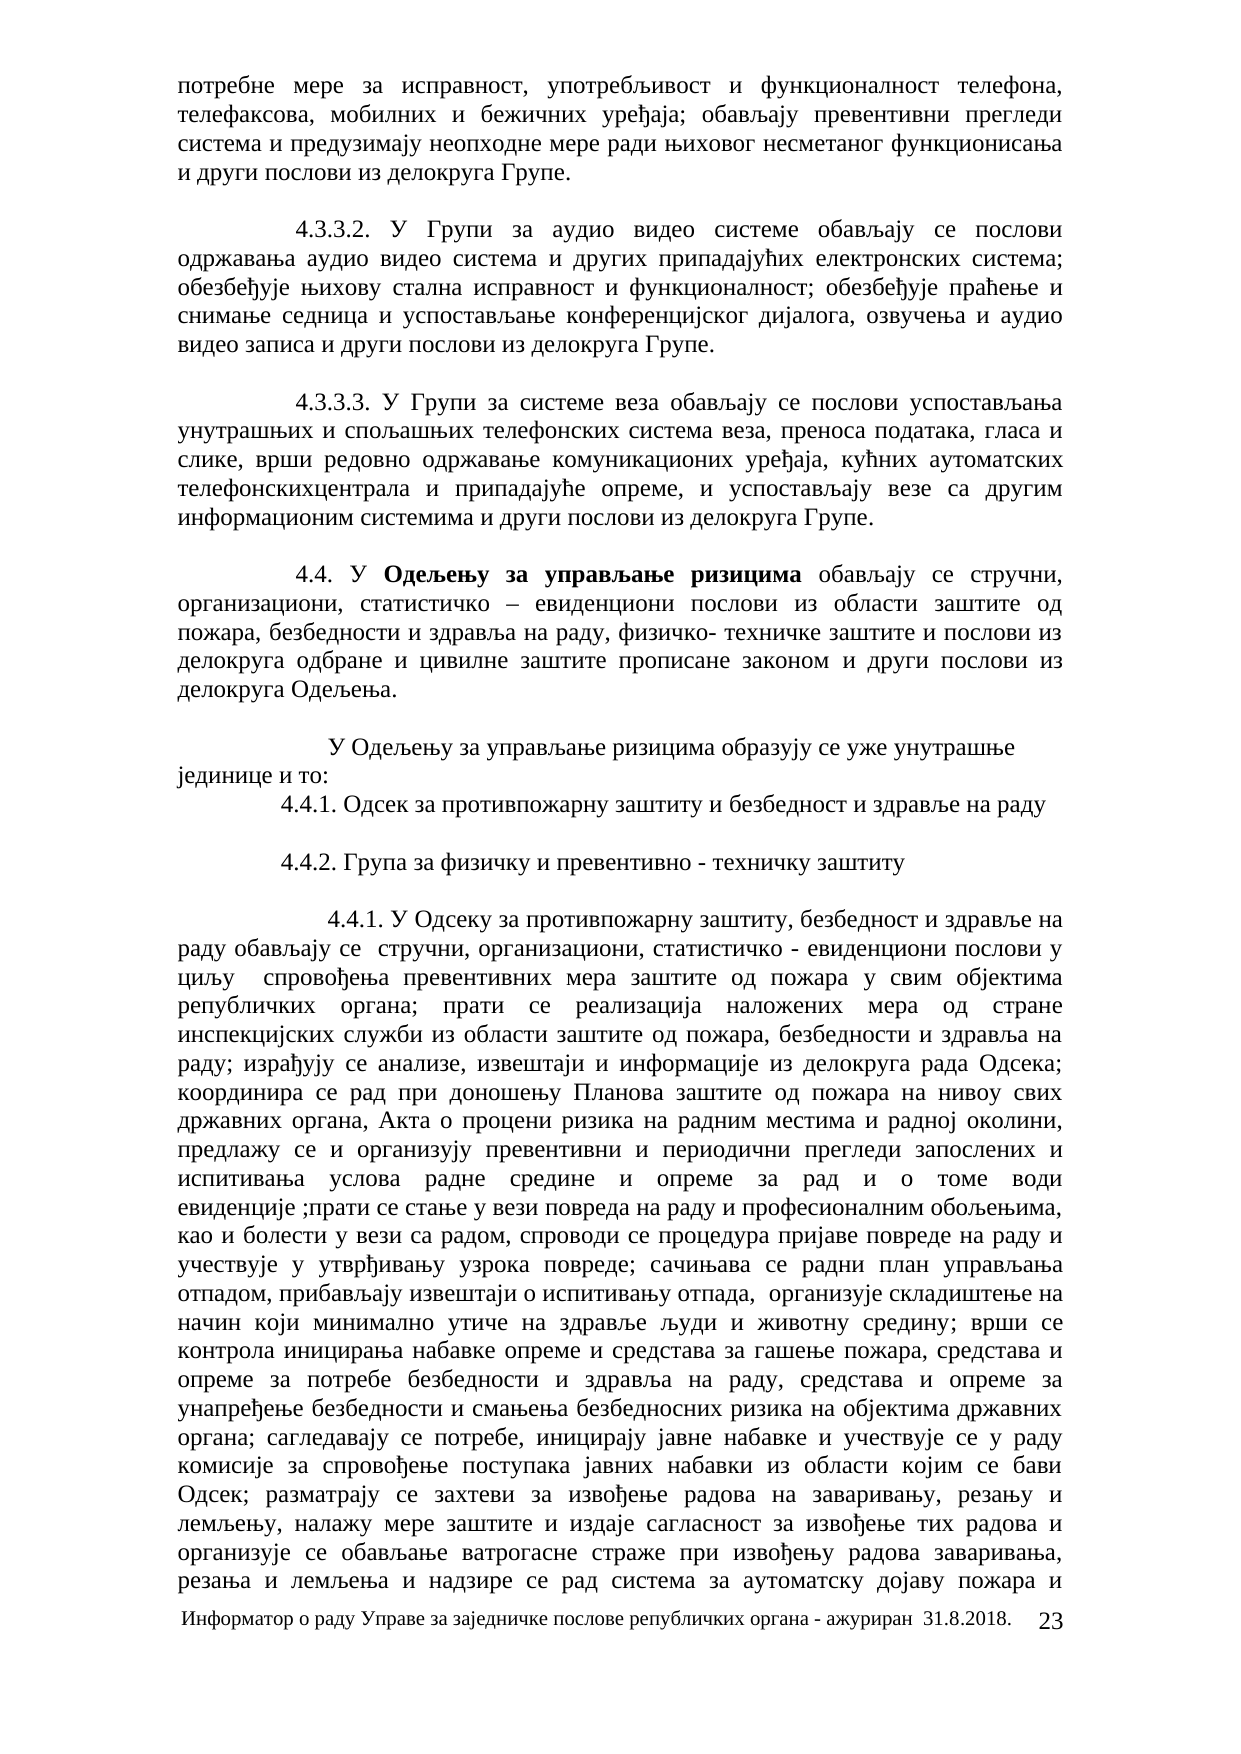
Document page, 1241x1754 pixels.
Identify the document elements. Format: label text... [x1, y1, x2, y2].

text 4.3.3.3. У Групи за системе веза обављају се послови успостављања унутрашњих и спољашњих телефонских система веза, преноса података, гласа и слике, врши редовно одржавање комуникационих уређаја, кућних аутоматских телефонскихцентрала и припадајуће опреме, и успостављају везе са другим информационим системима и други послови из делокруга Групе. [177, 387, 1063, 530]
text потребне мере за исправност, употребљивост и функционалност телефона, телефаксова, мобилних и бежичних уређаја; обављају превентивни прегледи система и предузимају неопходне мере ради њиховог несметаног функционисања и други послови из делокруга Групе. [177, 70, 1063, 185]
text 4.4.2. Група за физичку и превентивно - техничку заштиту [177, 847, 1063, 875]
text 4.4. У Одељењу за управљање ризицима обављају се стручни, организациони, статистичко – евиденциони послови из области заштите од пожара, безбедности и здравља на раду, физичко- техничке заштите и послови из делокруга одбране и цивилне заштите прописане законом и други послови из делокруга Одељења. [177, 559, 1063, 703]
text 4.3.3.2. У Групи за аудио видео системе обављају се послови одржавања аудио видео система и других припадајућих електронских система; обезбеђује њихову стална исправност и функционалност; обезбеђује праћење и снимање седница и успостављање конференцијског дијалога, озвучења и аудио видео записа и други послови из делокруга Групе. [177, 214, 1063, 358]
text 4.4.1. Одсек за противпожарну заштиту и безбедност и здравље на раду [177, 789, 1063, 818]
text 4.4.1. У Одсеку за противпожарну заштиту, безбедност и здравље на раду обављају се стручни, организациони, статистичко - евиденциони послови у циљу спровођења превентивних мера заштите од пожара у свим објектима републичких органа; прати се реализација наложених мера од стране инспекцијских служби из области заштите од пожара, безбедности и здравља на раду; израђују се анализе, извештаји и информације из делокруга рада Одсека; координира се рад при доношењу Планова заштите од пожара на нивоу свих државних органа, Акта о процени ризика на радним местима и радној околини, предлажу се и организују превентивни и периодични прегледи запослених и испитивања услова радне средине и опреме за рад и о томе води евиденције ;прати се стање у вези повреда на раду и професионалним обољењима, као и болести у вези са радом, спроводи се процедура пријаве повреде на раду и учествује у утврђивању узрока повреде; сачињава се радни план управљања отпадом, прибављају извештаји о испитивању отпада, организује складиштење на начин који минимално утиче на здравље људи и животну средину; врши се контрола иницирања набавке опреме и средстава за гашење пожара, средстава и опреме за потребе безбедности и здравља на раду, средстава и опреме за унапређење безбедности и смањења безбедносних ризика на објектима државних органа; сагледавају се потребе, иницирају јавне набавке и учествује се у раду комисије за спровођење поступака јавних набавки из области којим се бави Одсек; разматрају се захтеви за извођење радова на заваривању, резању и лемљењу, налажу мере заштите и издаје сагласност за извођење тих радова и организује се обављање ватрогасне страже при извођењу радова заваривања, резања и лемљења и надзире се рад система за аутоматску дојаву пожара и [177, 904, 1063, 1594]
text У Одељењу за управљање ризицима образују се уже унутрашње јединице и то: [177, 732, 1063, 789]
